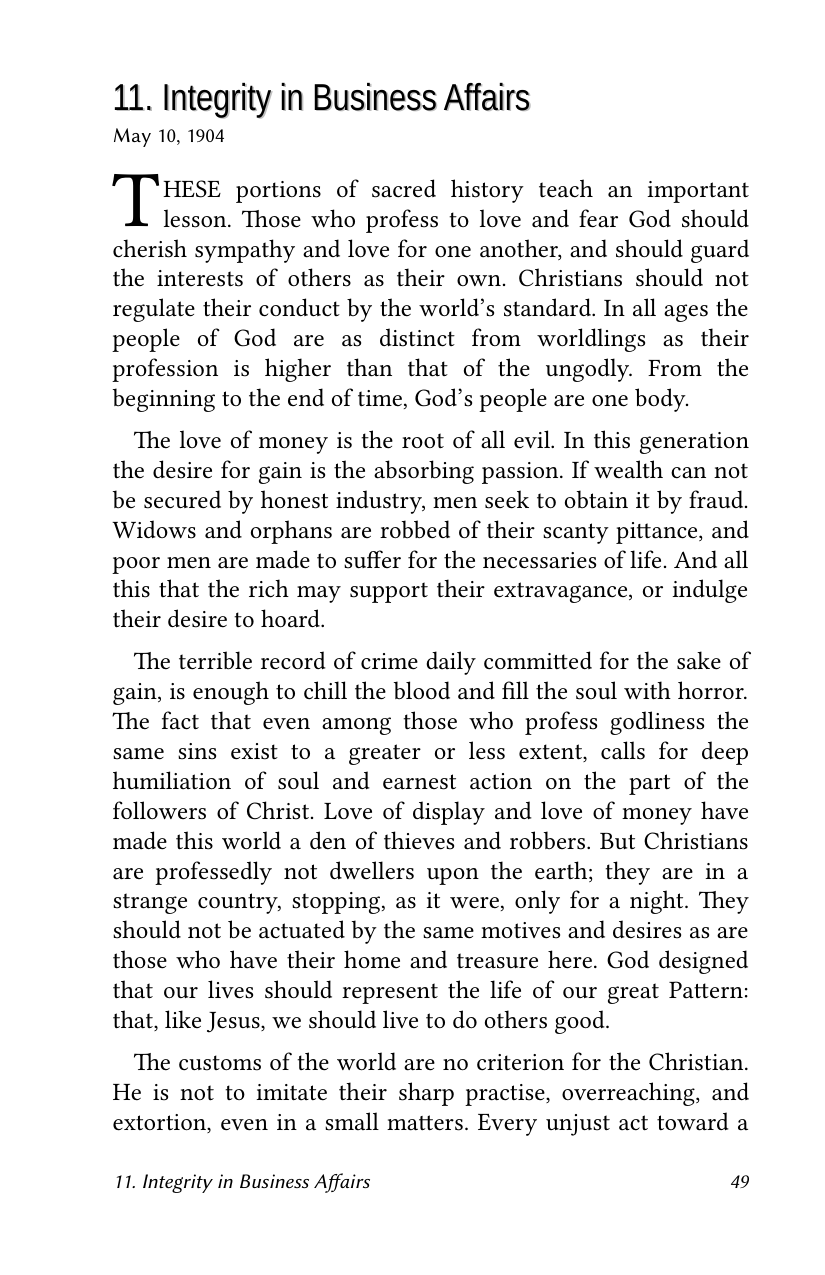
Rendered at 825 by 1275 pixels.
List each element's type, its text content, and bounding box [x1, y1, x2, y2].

text May 10, 1904 [112, 124, 750, 148]
text THESE portions of sacred history teach an important lesson. Those who profess to love and fear God should cherish sympathy and love for one another, and should guard the interests of others as their own. Christians should not regulate their conduct by the world’s standard. In all ages the people of God are as distinct from worldlings as their profession is higher than that of the ungodly. From the beginning to the end of time, God’s people are one body. [112, 175, 750, 413]
text The love of money is the root of all evil. In this generation the desire for gain is the absorbing passion. If wealth can not be secured by honest industry, men seek to obtain it by fraud. Widows and orphans are robbed of their scanty pittance, and poor men are made to suffer for the necessaries of life. And all this that the rich may support their extravagance, or indulge their desire to hoard. [112, 426, 750, 634]
text The customs of the world are no criterion for the Christian. He is not to imitate their sharp practise, overreaching, and extortion, even in a small matters. Every unjust act toward a [112, 1048, 750, 1136]
title Integrity in Business Affairs [112, 75, 750, 118]
text The terrible record of crime daily committed for the sake of gain, is enough to chill the blood and fill the soul with horror. The fact that even among those who profess godliness the same sins exist to a greater or less extent, calls for deep humiliation of soul and earnest action on the part of the followers of Christ. Love of display and love of money have made this world a den of thieves and robbers. But Christians are professedly not dwellers upon the earth; they are in a strange country, stopping, as it were, only for a night. They should not be actuated by the same motives and desires as are those who have their home and treasure here. God designed that our lives should represent the life of our great Pattern: that, like Jesus, we should live to do others good. [112, 647, 750, 1035]
